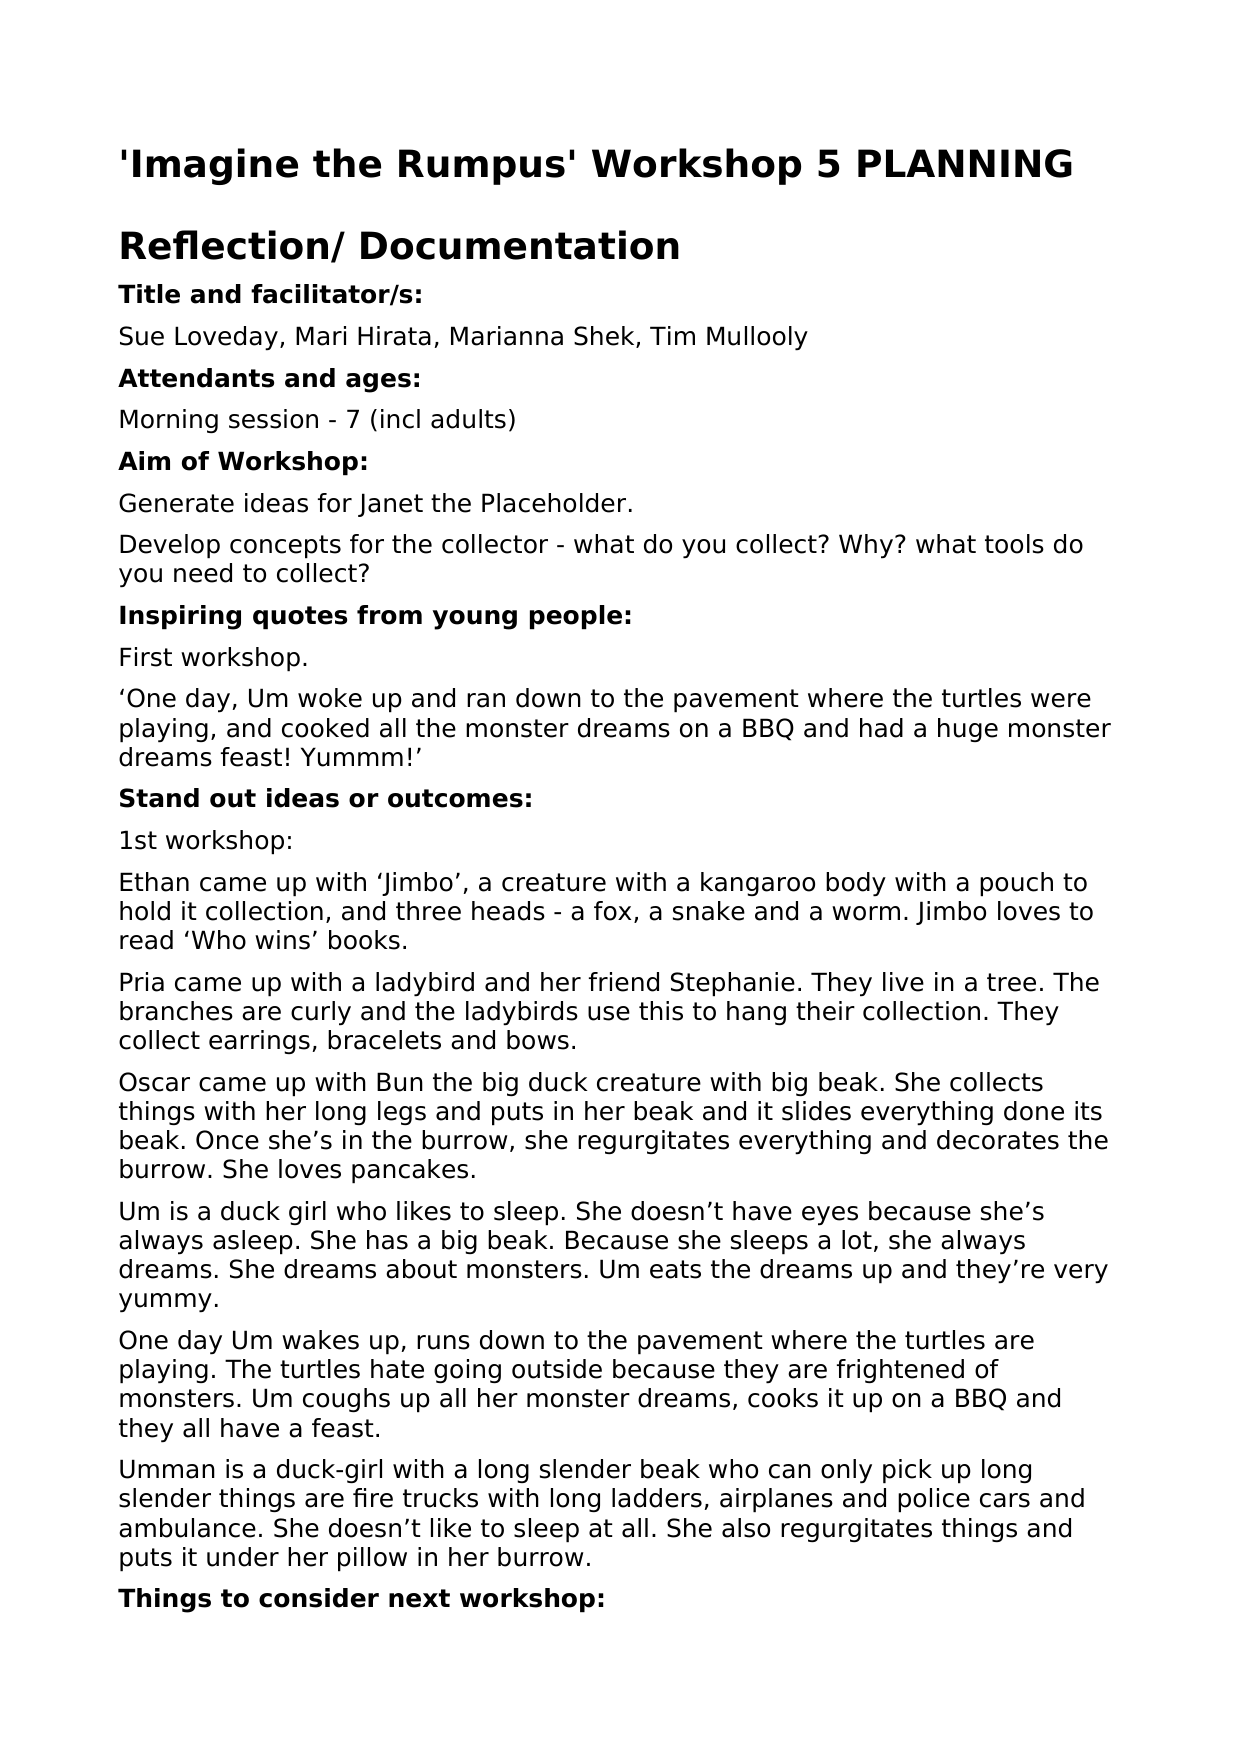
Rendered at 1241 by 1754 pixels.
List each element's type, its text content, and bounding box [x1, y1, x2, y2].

text Ethan came up with ‘Jimbo’, a creature with a kangaroo body with a pouch to hold it collection, and three heads - a fox, a snake and a worm. Jimbo loves to read ‘Who wins’ books. [118, 868, 1122, 955]
text Things to consider next workshop: [118, 1584, 1122, 1614]
subtitle 'Imagine the Rumpus' Workshop 5 PLANNING [118, 143, 1122, 187]
text Title and facilitator/s: [118, 280, 1122, 309]
text Stand out ideas or outcomes: [118, 784, 1122, 814]
text Generate ideas for Janet the Placeholder. [118, 489, 1122, 518]
text Inspiring quotes from young people: [118, 601, 1122, 630]
text Develop concepts for the collector - what do you collect? Why? what tools do you need to collect? [118, 530, 1122, 589]
text 1st workshop: [118, 826, 1122, 855]
text Umman is a duck-girl with a long slender beak who can only pick up long slender things are fire trucks with long ladders, airplanes and police cars and ambulance. She doesn’t like to sleep at all. She also regurgitates things and puts it under her pillow in her burrow. [118, 1455, 1122, 1572]
text Pria came up with a ladybird and her friend Stephanie. They live in a tree. The branches are curly and the ladybirds use this to hang their collection. They collect earrings, bracelets and bows. [118, 968, 1122, 1055]
text First workshop. [118, 643, 1122, 672]
text Aim of Workshop: [118, 447, 1122, 476]
text One day Um wakes up, runs down to the pavement where the turtles are playing. The turtles hate going outside because they are frightened of monsters. Um coughs up all her monster dreams, cooks it up on a BBQ and they all have a feast. [118, 1326, 1122, 1443]
text Um is a duck girl who likes to sleep. She doesn’t have eyes because she’s always asleep. She has a big beak. Because she sleeps a lot, she always dreams. She dreams about monsters. Um eats the dreams up and they’re very yummy. [118, 1197, 1122, 1314]
text Oscar came up with Bun the big duck creature with big beak. She collects things with her long legs and puts in her beak and it slides everything done its beak. Once she’s in the burrow, she regurgitates everything and decorates the burrow. She loves pancakes. [118, 1068, 1122, 1184]
subtitle Reflection/ Documentation [118, 224, 1122, 268]
text Attendants and ages: [118, 364, 1122, 393]
text Morning session - 7 (incl adults) [118, 405, 1122, 434]
text Sue Loveday, Mari Hirata, Marianna Shek, Tim Mullooly [118, 322, 1122, 351]
text ‘One day, Um woke up and ran down to the pavement where the turtles were playing, and cooked all the monster dreams on a BBQ and had a huge monster dreams feast! Yummm!’ [118, 684, 1122, 772]
